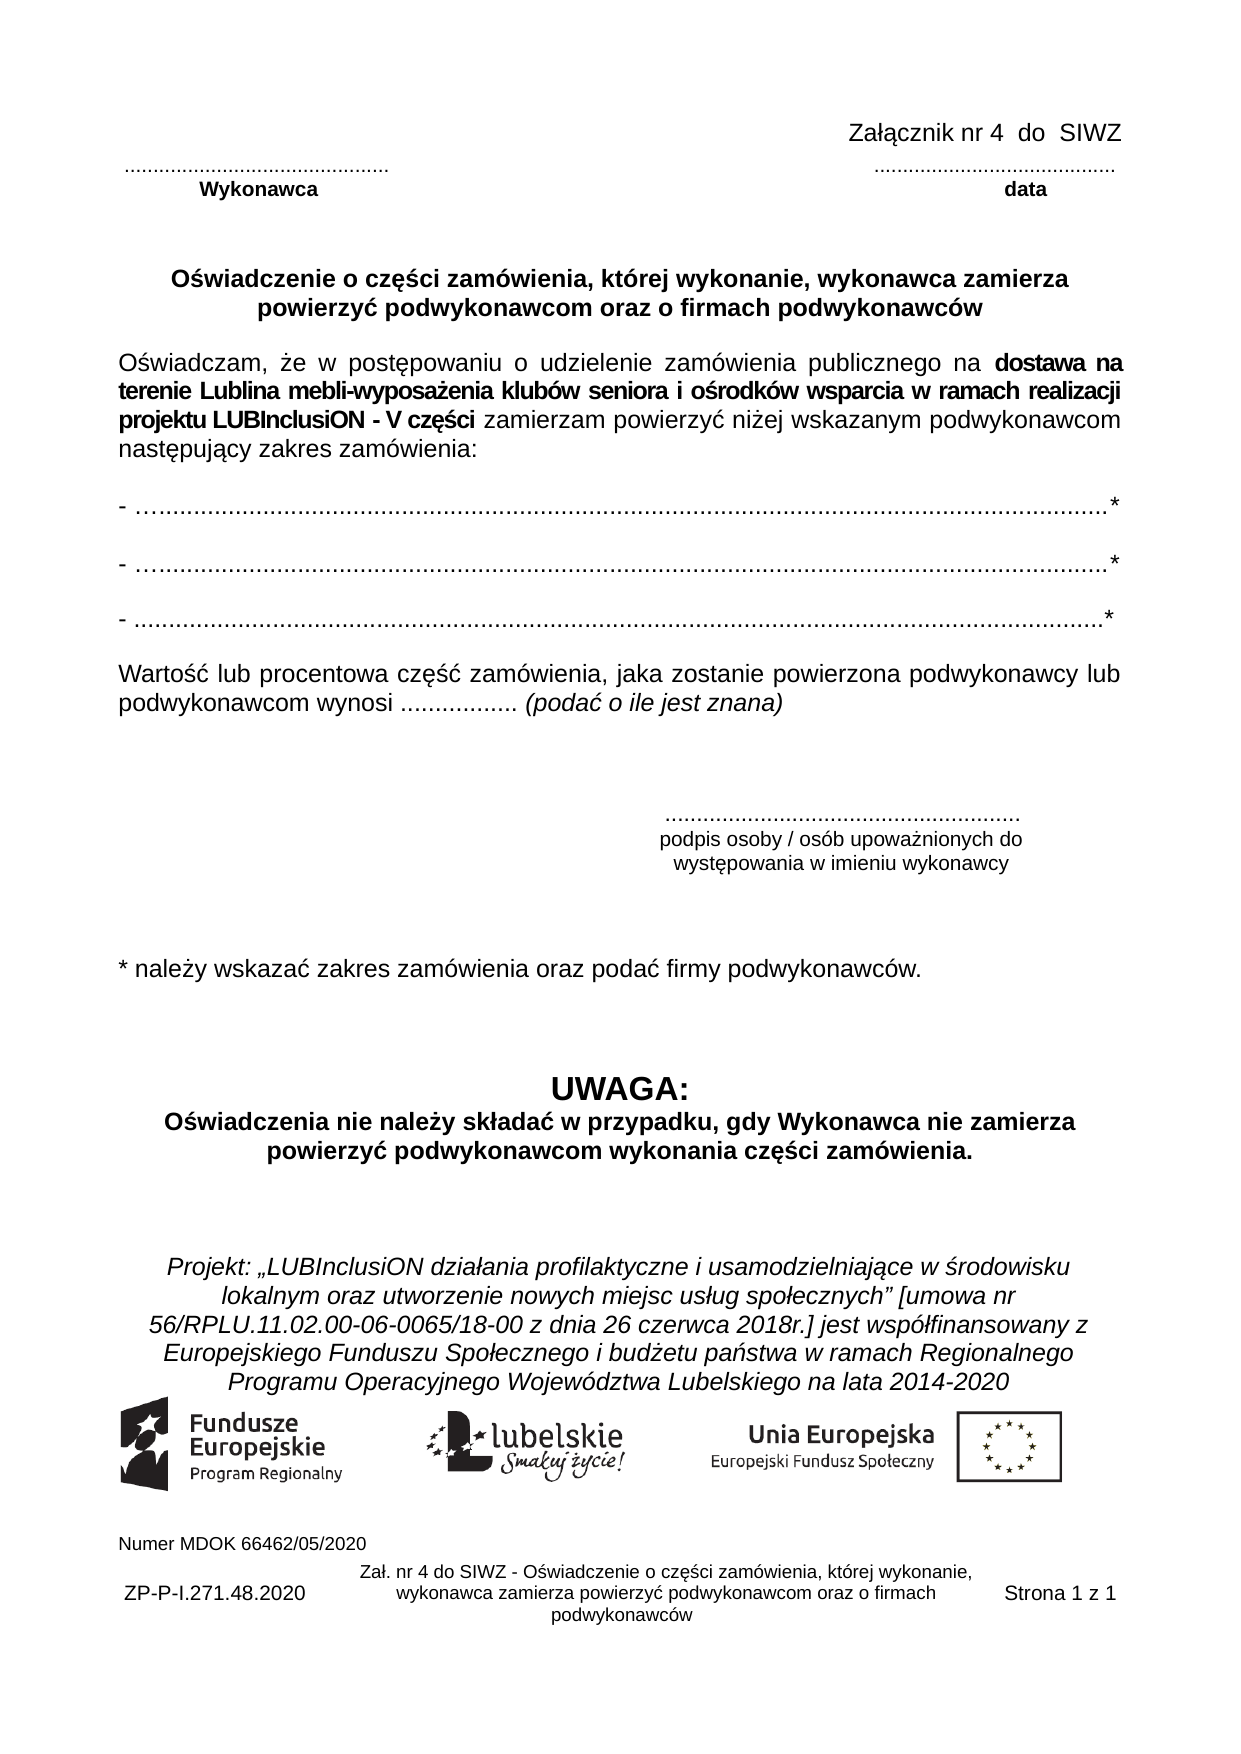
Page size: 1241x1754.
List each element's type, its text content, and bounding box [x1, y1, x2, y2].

table_header .............................................. Wykonawca [118, 147, 620, 206]
text ........................................................ [563, 800, 1122, 827]
text Oświadczenie o części zamówienia, której wykonanie, wykonawca zamierza powierzyć podwykonawcom oraz o firmach podwykonawców [118, 264, 1122, 321]
text Oświadczenia nie należy składać w przypadku, gdy Wykonawca nie zamierza powierzyć podwykonawcom wykonania części zamówienia. [118, 1107, 1122, 1165]
text * należy wskazać zakres zamówienia oraz podać firmy podwykonawców. [118, 954, 1122, 982]
text Oświadczam, że w postępowaniu o udzielenie zamówienia publicznego na dostawa na terenie Lublina mebli-wyposażenia klubów seniora i ośrodków wsparcia w ramach realizacji projektu LUBInclusiON - V części zamierzam powierzyć niżej wskazanym podwykonawcom następujący zakres zamówienia: [118, 348, 1122, 463]
text Wartość lub procentowa część zamówienia, jaka zostanie powierzona podwykonawcy lub podwykonawcom wynosi ................. (podać o ile jest znana) [118, 659, 1122, 717]
text UWAGA: [118, 1069, 1122, 1107]
text - ............................................................................................................................................* [118, 604, 1122, 633]
text - ….........................................................................................................................................* [118, 491, 1122, 520]
subtitle Załącznik nr 4 do SIWZ [118, 118, 1122, 147]
text podpis osoby / osób upoważnionych do występowania w imieniu wykonawcy [560, 827, 1122, 875]
picture [118, 1396, 1063, 1492]
table_header .......................................... data [620, 147, 1122, 206]
text - ….........................................................................................................................................* [118, 549, 1122, 578]
